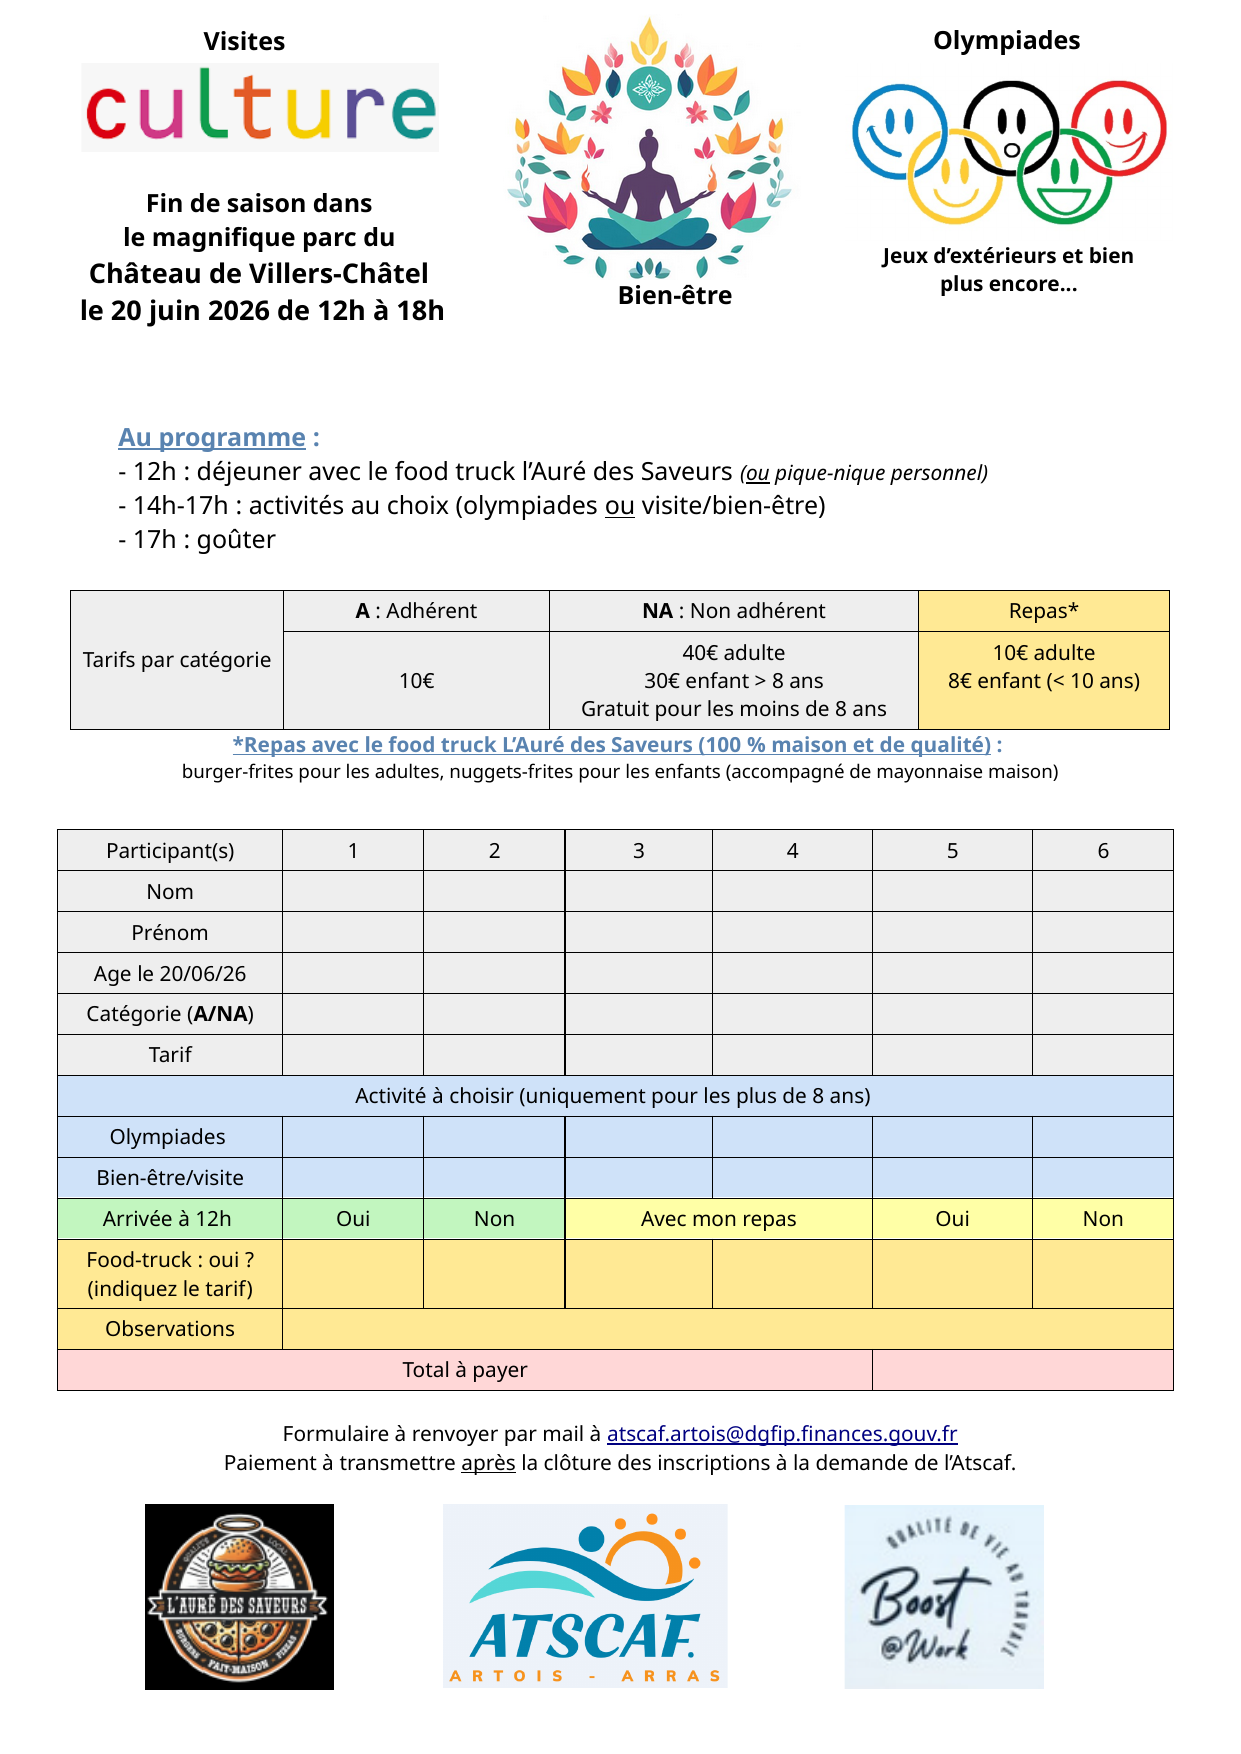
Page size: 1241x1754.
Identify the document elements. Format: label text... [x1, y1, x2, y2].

table_cell [1033, 1158, 1173, 1197]
table_cell [424, 1117, 564, 1157]
table_cell Tarif [58, 1035, 282, 1075]
table_cell [424, 994, 564, 1034]
table_cell [713, 953, 872, 993]
table_cell [1033, 994, 1173, 1034]
table_cell [424, 953, 564, 993]
table_cell [283, 871, 423, 911]
table_cell [283, 953, 423, 993]
table_cell Observations [58, 1309, 282, 1349]
table_cell [1033, 1035, 1173, 1075]
table_cell [283, 1117, 423, 1157]
picture [845, 63, 1173, 241]
text - 17h : goûter [118, 522, 1122, 556]
table_cell [424, 871, 564, 911]
table_cell [283, 1309, 1173, 1349]
text Formulaire à renvoyer par mail à atscaf.artois@dgfip.finances.gouv.fr [118, 1419, 1122, 1448]
table_cell [283, 1158, 423, 1197]
table_cell Bien-être/visite [58, 1158, 282, 1197]
table_cell [713, 1035, 872, 1075]
table_cell [873, 1240, 1032, 1308]
table_cell Food-truck : oui ? (indiquez le tarif) [58, 1240, 282, 1308]
table_cell [1033, 953, 1173, 993]
table_cell [283, 1240, 423, 1308]
picture [81, 63, 439, 152]
table_cell 10€ [284, 632, 549, 729]
table_cell [873, 1035, 1032, 1075]
table_cell [283, 912, 423, 952]
table_cell [566, 1117, 712, 1157]
table_cell [713, 912, 872, 952]
table_header NA : Non adhérent [550, 591, 918, 631]
table_cell [424, 1035, 564, 1075]
picture [145, 1504, 334, 1690]
picture [844, 1505, 1044, 1689]
table_cell Catégorie (A/NA) [58, 994, 282, 1034]
table_cell [713, 871, 872, 911]
picture [502, 14, 802, 280]
picture [443, 1504, 728, 1688]
table_cell [566, 1035, 712, 1075]
table_cell [873, 871, 1032, 911]
table_cell [713, 994, 872, 1034]
table_header Repas* [919, 591, 1169, 631]
table_cell [566, 871, 712, 911]
table_cell Oui [283, 1199, 423, 1238]
table_cell Avec mon repas [566, 1199, 872, 1238]
text Au programme : [118, 419, 1122, 454]
table_header A : Adhérent [284, 591, 549, 631]
table_header 5 [873, 830, 1032, 870]
table_cell 10€ adulte 8€ enfant (< 10 ans) [919, 632, 1169, 729]
text - 14h-17h : activités au choix (olympiades ou visite/bien-être) [118, 488, 1122, 522]
table_cell [873, 912, 1032, 952]
table_cell Olympiades [58, 1117, 282, 1157]
table_cell Nom [58, 871, 282, 911]
table_cell [424, 1240, 564, 1308]
table_cell [1033, 1240, 1173, 1308]
table_cell Oui [873, 1199, 1032, 1238]
table_cell Age le 20/06/26 [58, 953, 282, 993]
table_cell [566, 912, 712, 952]
table_cell [873, 1117, 1032, 1157]
table_cell [1033, 871, 1173, 911]
table_cell [566, 994, 712, 1034]
table_header 3 [566, 830, 712, 870]
table_cell Arrivée à 12h [58, 1199, 282, 1238]
table_cell [1033, 1117, 1173, 1157]
table_cell Activité à choisir (uniquement pour les plus de 8 ans) [58, 1076, 1173, 1116]
table_cell Prénom [58, 912, 282, 952]
table_header 4 [713, 830, 872, 870]
table_header 6 [1033, 830, 1173, 870]
table_cell [713, 1240, 872, 1308]
table_cell [424, 1158, 564, 1197]
table_cell Non [424, 1199, 564, 1238]
table_cell [873, 1350, 1173, 1390]
table_cell [873, 953, 1032, 993]
text - 12h : déjeuner avec le food truck l’Auré des Saveurs (ou pique-nique personnel) [118, 454, 1122, 488]
table_header 2 [424, 830, 564, 870]
text Paiement à transmettre après la clôture des inscriptions à la demande de l’Atscaf. [118, 1448, 1122, 1476]
table_cell [566, 1158, 712, 1197]
table_cell [283, 994, 423, 1034]
table_header 1 [283, 830, 423, 870]
table_cell [713, 1117, 872, 1157]
table_cell Total à payer [58, 1350, 872, 1390]
table_cell [873, 994, 1032, 1034]
table_cell [1033, 912, 1173, 952]
table_cell [283, 1035, 423, 1075]
table_cell [566, 1240, 712, 1308]
table_cell [873, 1158, 1032, 1197]
table_header Participant(s) [58, 830, 282, 870]
table_header Tarifs par catégorie [71, 591, 283, 729]
text *Repas avec le food truck L’Auré des Saveurs (100 % maison et de qualité) : [118, 730, 1122, 758]
table_cell [713, 1158, 872, 1197]
table_cell Non [1033, 1199, 1173, 1238]
table_cell [424, 912, 564, 952]
table_cell [566, 953, 712, 993]
text burger-frites pour les adultes, nuggets-frites pour les enfants (accompagné de mayonnaise maison) [118, 758, 1122, 784]
table_cell 40€ adulte 30€ enfant > 8 ans Gratuit pour les moins de 8 ans [550, 632, 918, 729]
